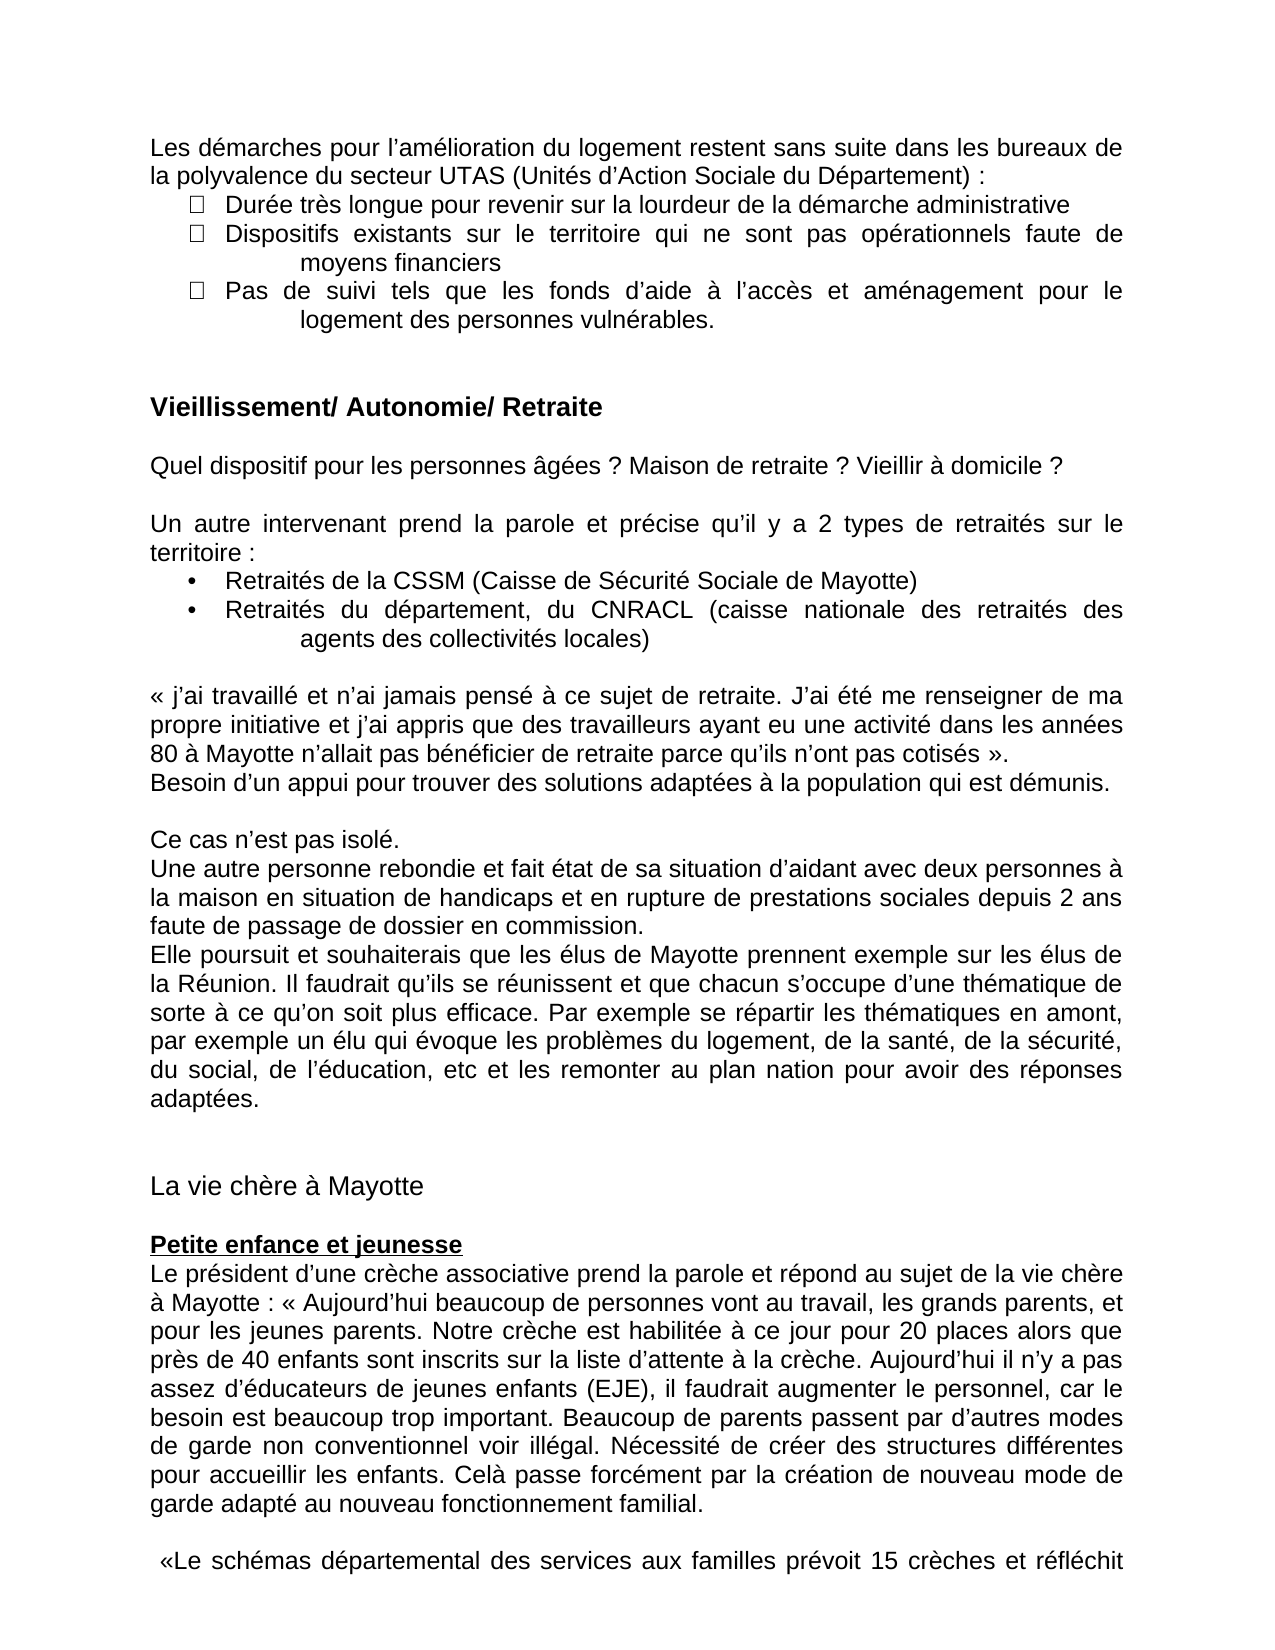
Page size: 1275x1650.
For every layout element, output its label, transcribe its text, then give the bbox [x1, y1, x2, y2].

list Dispositifs existants sur le territoire qui ne sont pas opérationnels faute de moyens financiers [187, 219, 1125, 276]
text La vie chère à Mayotte [150, 1170, 1125, 1201]
list Pas de suivi tels que les fonds d’aide à l’accès et aménagement pour le logement des personnes vulnérables. [187, 276, 1125, 334]
text Un autre intervenant prend la parole et précise qu’il y a 2 types de retraités sur le territoire : [150, 509, 1125, 566]
text «Le schémas départemental des services aux familles prévoit 15 crèches et réfléchit [150, 1546, 1125, 1575]
text Une autre personne rebondie et fait état de sa situation d’aidant avec deux personnes à la maison en situation de handicaps et en rupture de prestations sociales depuis 2 ans faute de passage de dossier en commission. [150, 854, 1125, 940]
text Quel dispositif pour les personnes âgées ? Maison de retraite ? Vieillir à domicile ? [150, 451, 1125, 480]
list Retraités du département, du CNRACL (caisse nationale des retraités des agents des collectivités locales) [187, 595, 1125, 652]
text Besoin d’un appui pour trouver des solutions adaptées à la population qui est démunis. [150, 767, 1125, 796]
text Elle poursuit et souhaiterais que les élus de Mayotte prennent exemple sur les élus de la Réunion. Il faudrait qu’ils se réunissent et que chacun s’occupe d’une thématique de sorte à ce qu’on soit plus efficace. Par exemple se répartir les thématiques en amont, par exemple un élu qui évoque les problèmes du logement, de la santé, de la sécurité, du social, de l’éducation, etc et les remonter au plan nation pour avoir des réponses adaptées. [150, 940, 1125, 1112]
text Petite enfance et jeunesse [150, 1230, 1125, 1259]
list Retraités de la CSSM (Caisse de Sécurité Sociale de Mayotte) [187, 566, 1125, 595]
text « j’ai travaillé et n’ai jamais pensé à ce sujet de retraite. J’ai été me renseigner de ma propre initiative et j’ai appris que des travailleurs ayant eu une activité dans les années 80 à Mayotte n’allait pas bénéficier de retraite parce qu’ils n’ont pas cotisés ». [150, 681, 1125, 767]
list Durée très longue pour revenir sur la lourdeur de la démarche administrative [187, 190, 1125, 219]
text Le président d’une crèche associative prend la parole et répond au sujet de la vie chère à Mayotte : « Aujourd’hui beaucoup de personnes vont au travail, les grands parents, et pour les jeunes parents. Notre crèche est habilitée à ce jour pour 20 places alors que près de 40 enfants sont inscrits sur la liste d’attente à la crèche. Aujourd’hui il n’y a pas assez d’éducateurs de jeunes enfants (EJE), il faudrait augmenter le personnel, car le besoin est beaucoup trop important. Beaucoup de parents passent par d’autres modes de garde non conventionnel voir illégal. Nécessité de créer des structures différentes pour accueillir les enfants. Celà passe forcément par la création de nouveau mode de garde adapté au nouveau fonctionnement familial. [150, 1259, 1125, 1517]
text Vieillissement/ Autonomie/ Retraite [150, 391, 1125, 422]
text Ce cas n’est pas isolé. [150, 825, 1125, 854]
text Les démarches pour l’amélioration du logement restent sans suite dans les bureaux de la polyvalence du secteur UTAS (Unités d’Action Sociale du Département) : [150, 132, 1125, 190]
